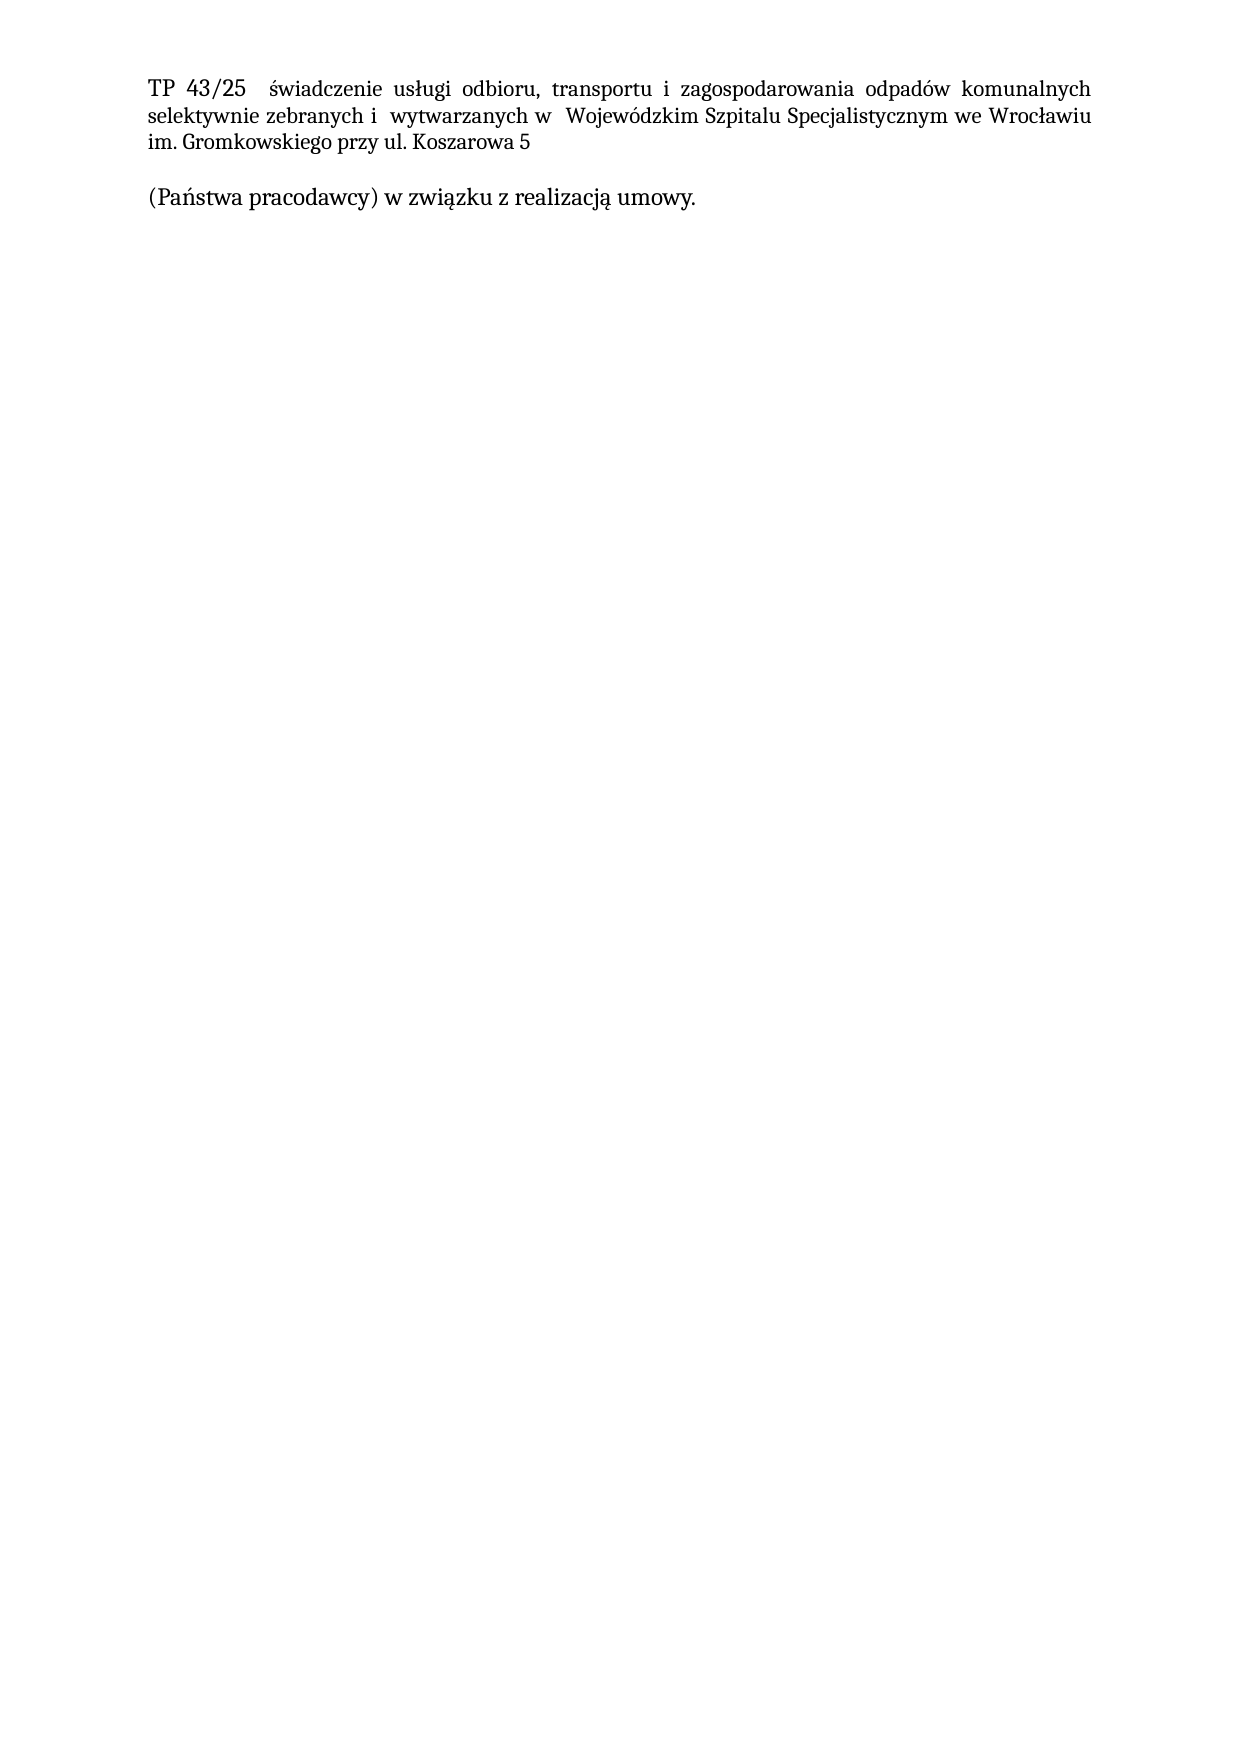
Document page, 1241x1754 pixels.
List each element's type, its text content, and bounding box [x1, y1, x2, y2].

text (Państwa pracodawcy) w związku z realizacją umowy. [148, 183, 1093, 212]
